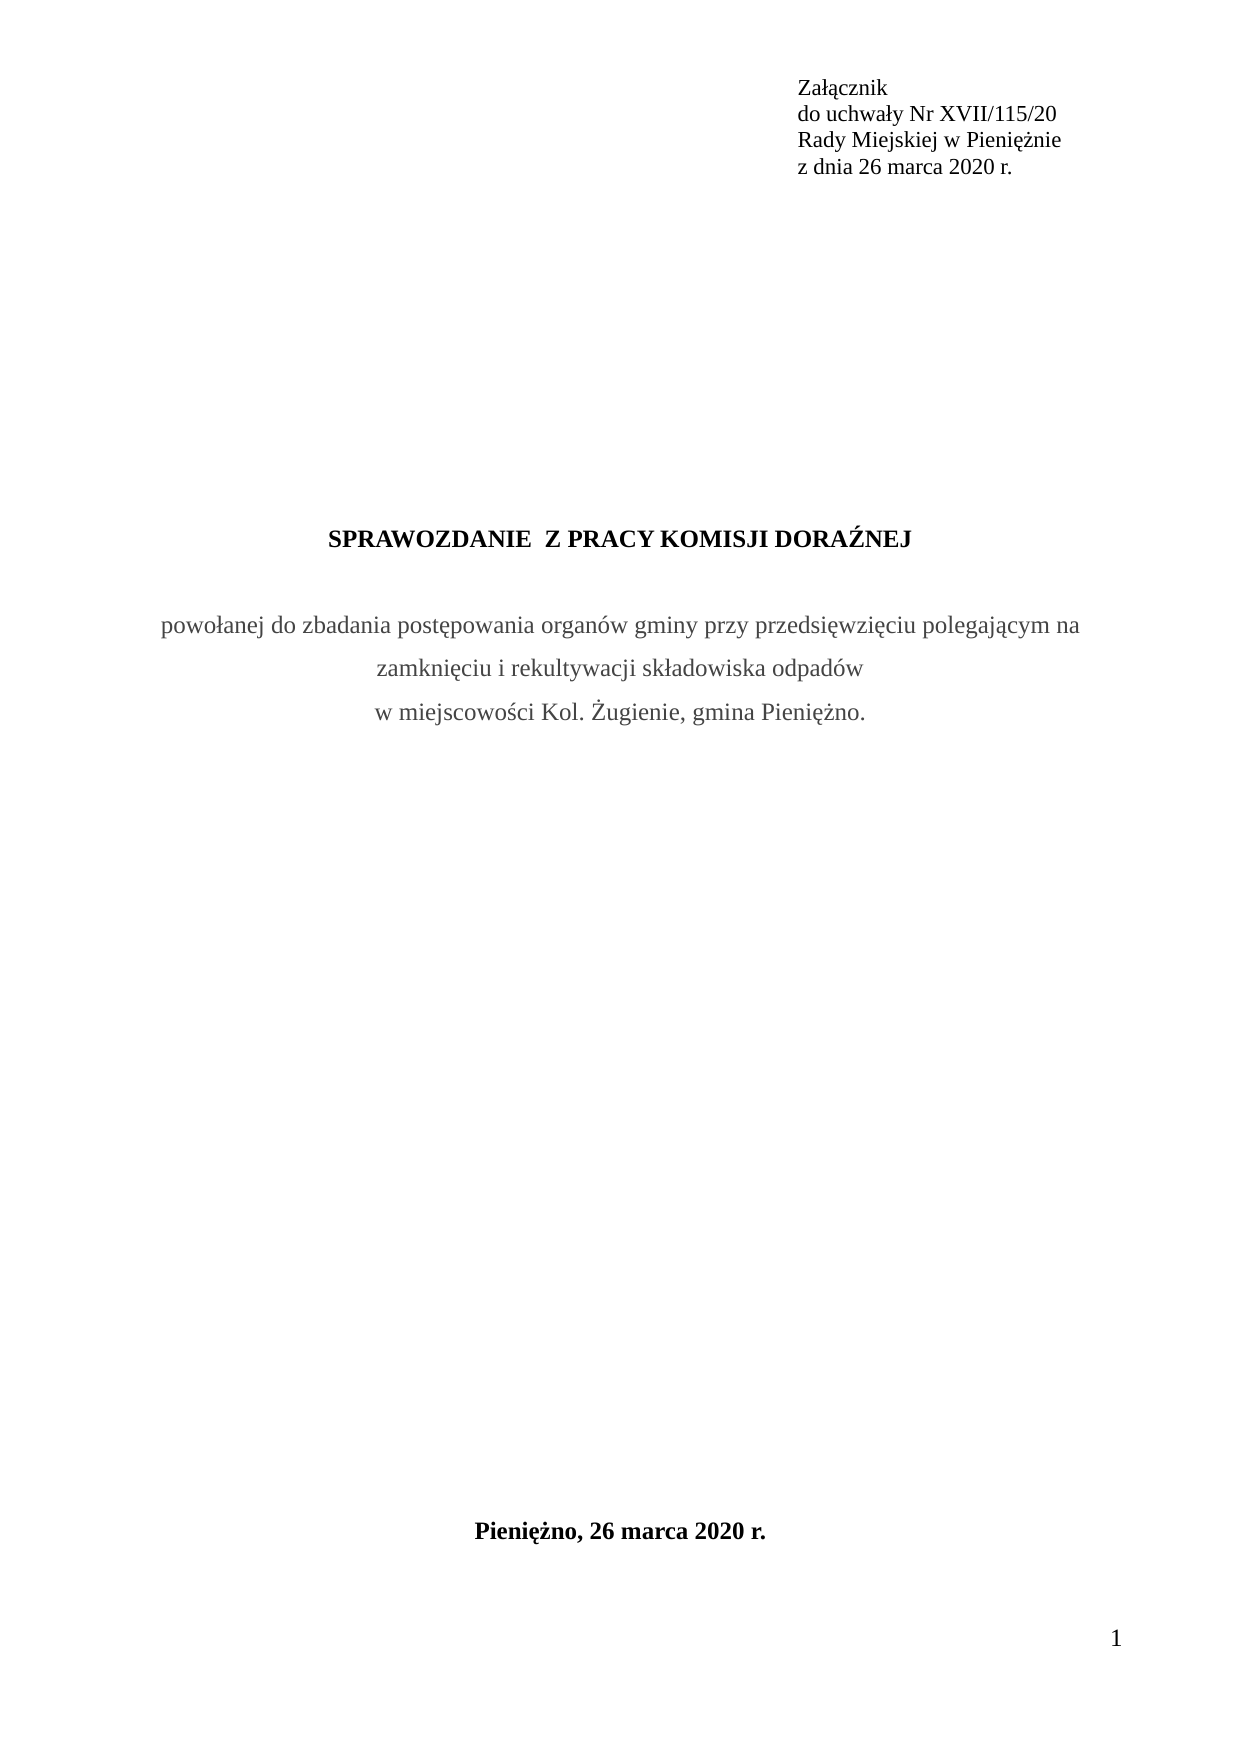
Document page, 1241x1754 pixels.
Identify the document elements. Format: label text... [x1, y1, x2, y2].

text Rady Miejskiej w Pieniężnie [118, 126, 1122, 153]
text powołanej do zbadania postępowania organów gminy przy przedsięwzięciu polegającym na zamknięciu i rekultywacji składowiska odpadów [118, 610, 1122, 682]
text w miejscowości Kol. Żugienie, gmina Pieniężno. [118, 697, 1122, 725]
text z dnia 26 marca 2020 r. [118, 153, 1122, 179]
text Pieniężno, 26 marca 2020 r. [118, 1516, 1122, 1545]
text SPRAWOZDANIE Z PRACY KOMISJI DORAŹNEJ [118, 524, 1122, 553]
text Załącznik [118, 74, 1122, 100]
text do uchwały Nr XVII/115/20 [118, 100, 1122, 126]
